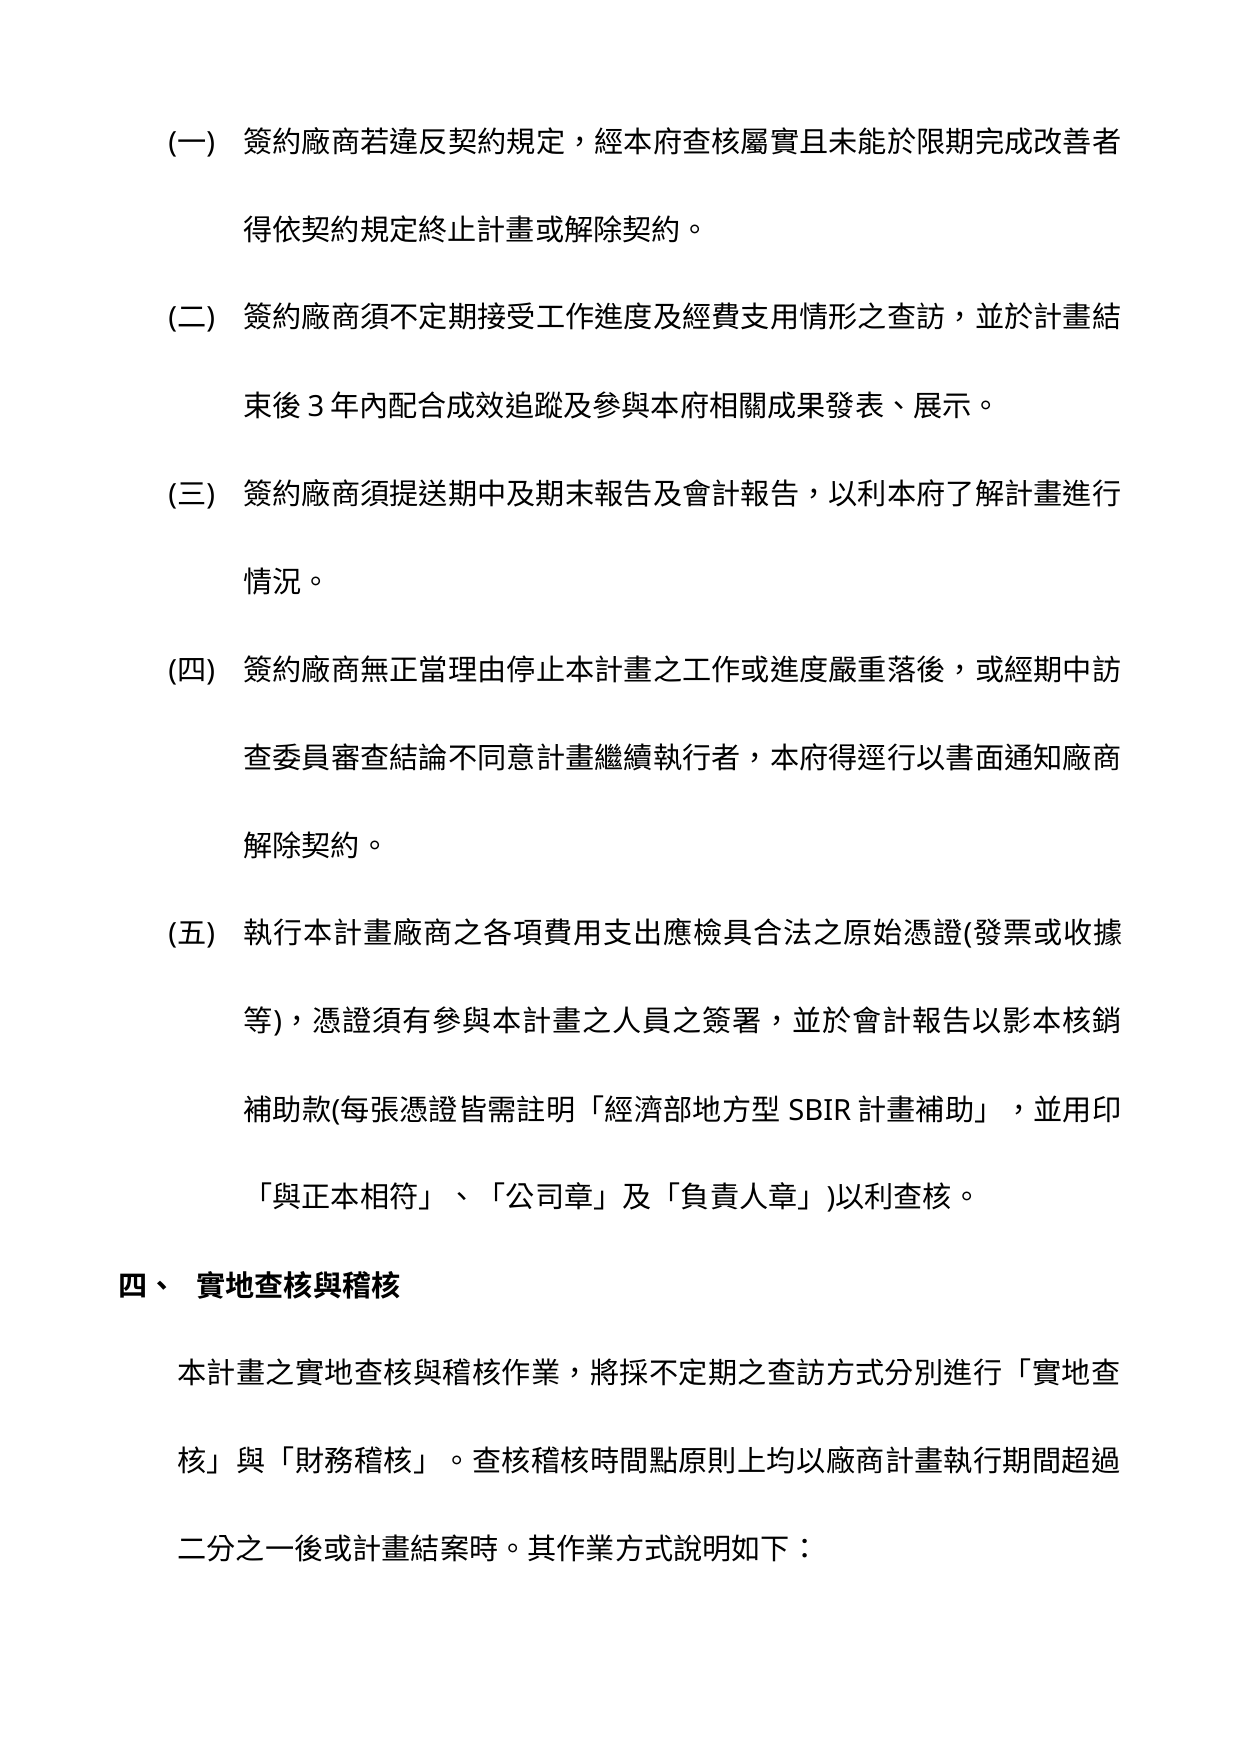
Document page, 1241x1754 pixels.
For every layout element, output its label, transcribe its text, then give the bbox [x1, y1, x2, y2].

text 本計畫之實地查核與稽核作業，將採不定期之查訪方式分別進行「實地查核」與「財務稽核」。查核稽核時間點原則上均以廠商計畫執行期間超過二分之一後或計畫結案時。其作業方式說明如下： [177, 1350, 1122, 1568]
list 簽約廠商須不定期接受工作進度及經費支用情形之查訪，並於計畫結束後3年內配合成效追蹤及參與本府相關成果發表、展示。 [168, 294, 1122, 424]
list 實地查核與稽核 [118, 1262, 1122, 1304]
list 簽約廠商無正當理由停止本計畫之工作或進度嚴重落後，或經期中訪查委員審查結論不同意計畫繼續執行者，本府得逕行以書面通知廠商解除契約。 [168, 646, 1122, 864]
list 簽約廠商須提送期中及期末報告及會計報告，以利本府了解計畫進行情況。 [168, 470, 1122, 601]
list 執行本計畫廠商之各項費用支出應檢具合法之原始憑證(發票或收據等)，憑證須有參與本計畫之人員之簽署，並於會計報告以影本核銷補助款(每張憑證皆需註明「經濟部地方型SBIR計畫補助」，並用印「與正本相符」、「公司章」及「負責人章」)以利查核。 [168, 910, 1122, 1216]
list 簽約廠商若違反契約規定，經本府查核屬實且未能於限期完成改善者，得依契約規定終止計畫或解除契約。 [168, 118, 1122, 248]
